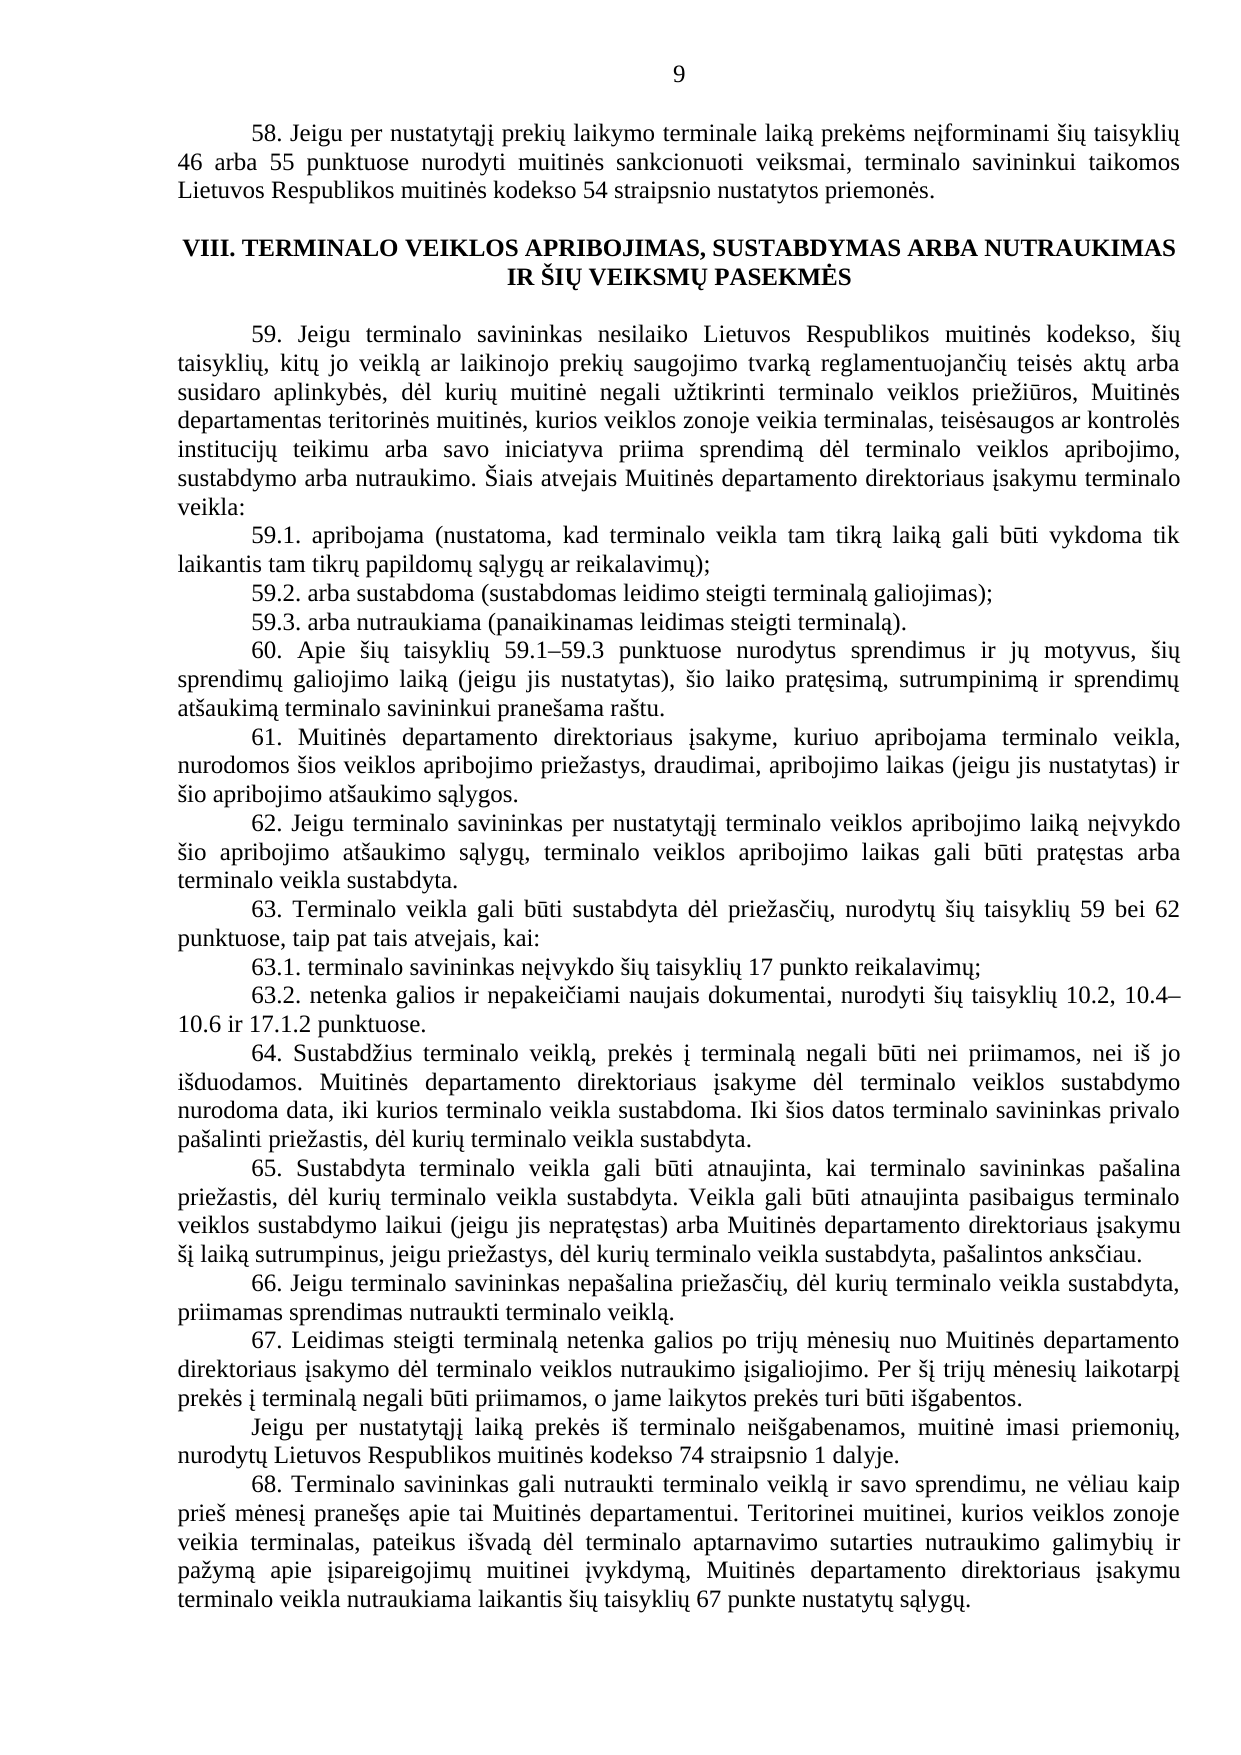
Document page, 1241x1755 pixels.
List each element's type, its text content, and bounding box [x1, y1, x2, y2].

text 66. Jeigu terminalo savininkas nepašalina priežasčių, dėl kurių terminalo veikla sustabdyta, priimamas sprendimas nutraukti terminalo veiklą. [177, 1268, 1181, 1326]
text 63.1. terminalo savininkas neįvykdo šių taisyklių 17 punkto reikalavimų; [177, 952, 1181, 981]
text 59.1. apribojama (nustatoma, kad terminalo veikla tam tikrą laiką gali būti vykdoma tik laikantis tam tikrų papildomų sąlygų ar reikalavimų); [177, 521, 1181, 578]
text 59. Jeigu terminalo savininkas nesilaiko Lietuvos Respublikos muitinės kodekso, šių taisyklių, kitų jo veiklą ar laikinojo prekių saugojimo tvarką reglamentuojančių teisės aktų arba susidaro aplinkybės, dėl kurių muitinė negali užtikrinti terminalo veiklos priežiūros, Muitinės departamentas teritorinės muitinės, kurios veiklos zonoje veikia terminalas, teisėsaugos ar kontrolės institucijų teikimu arba savo iniciatyva priima sprendimą dėl terminalo veiklos apribojimo, sustabdymo arba nutraukimo. Šiais atvejais Muitinės departamento direktoriaus įsakymu terminalo veikla: [177, 319, 1181, 521]
text Jeigu per nustatytąjį laiką prekės iš terminalo neišgabenamos, muitinė imasi priemonių, nurodytų Lietuvos Respublikos muitinės kodekso 74 straipsnio 1 dalyje. [177, 1412, 1181, 1469]
text 62. Jeigu terminalo savininkas per nustatytąjį terminalo veiklos apribojimo laiką neįvykdo šio apribojimo atšaukimo sąlygų, terminalo veiklos apribojimo laikas gali būti pratęstas arba terminalo veikla sustabdyta. [177, 808, 1181, 894]
text 59.2. arba sustabdoma (sustabdomas leidimo steigti terminalą galiojimas); [177, 578, 1181, 607]
text 68. Terminalo savininkas gali nutraukti terminalo veiklą ir savo sprendimu, ne vėliau kaip prieš mėnesį pranešęs apie tai Muitinės departamentui. Teritorinei muitinei, kurios veiklos zonoje veikia terminalas, pateikus išvadą dėl terminalo aptarnavimo sutarties nutraukimo galimybių ir pažymą apie įsipareigojimų muitinei įvykdymą, Muitinės departamento direktoriaus įsakymu terminalo veikla nutraukiama laikantis šių taisyklių 67 punkte nustatytų sąlygų. [177, 1469, 1181, 1613]
text 67. Leidimas steigti terminalą netenka galios po trijų mėnesių nuo Muitinės departamento direktoriaus įsakymo dėl terminalo veiklos nutraukimo įsigaliojimo. Per šį trijų mėnesių laikotarpį prekės į terminalą negali būti priimamos, o jame laikytos prekės turi būti išgabentos. [177, 1326, 1181, 1412]
text 60. Apie šių taisyklių 59.1–59.3 punktuose nurodytus sprendimus ir jų motyvus, šių sprendimų galiojimo laiką (jeigu jis nustatytas), šio laiko pratęsimą, sutrumpinimą ir sprendimų atšaukimą terminalo savininkui pranešama raštu. [177, 636, 1181, 722]
text 59.3. arba nutraukiama (panaikinamas leidimas steigti terminalą). [177, 607, 1181, 636]
text 63.2. netenka galios ir nepakeičiami naujais dokumentai, nurodyti šių taisyklių 10.2, 10.4–10.6 ir 17.1.2 punktuose. [177, 981, 1181, 1038]
text 65. Sustabdyta terminalo veikla gali būti atnaujinta, kai terminalo savininkas pašalina priežastis, dėl kurių terminalo veikla sustabdyta. Veikla gali būti atnaujinta pasibaigus terminalo veiklos sustabdymo laikui (jeigu jis nepratęstas) arba Muitinės departamento direktoriaus įsakymu šį laiką sutrumpinus, jeigu priežastys, dėl kurių terminalo veikla sustabdyta, pašalintos anksčiau. [177, 1153, 1181, 1268]
text 63. Terminalo veikla gali būti sustabdyta dėl priežasčių, nurodytų šių taisyklių 59 bei 62 punktuose, taip pat tais atvejais, kai: [177, 894, 1181, 952]
text 61. Muitinės departamento direktoriaus įsakyme, kuriuo apribojama terminalo veikla, nurodomos šios veiklos apribojimo priežastys, draudimai, apribojimo laikas (jeigu jis nustatytas) ir šio apribojimo atšaukimo sąlygos. [177, 722, 1181, 808]
text VIII. TERMINALO VEIKLOS APRIBOJIMAS, SUSTABDYMAS ARBA NUTRAUKIMAS IR ŠIŲ VEIKSMŲ PASEKMĖS [177, 233, 1181, 291]
text 58. Jeigu per nustatytąjį prekių laikymo terminale laiką prekėms neįforminami šių taisyklių 46 arba 55 punktuose nurodyti muitinės sankcionuoti veiksmai, terminalo savininkui taikomos Lietuvos Respublikos muitinės kodekso 54 straipsnio nustatytos priemonės. [177, 118, 1181, 204]
text 64. Sustabdžius terminalo veiklą, prekės į terminalą negali būti nei priimamos, nei iš jo išduodamos. Muitinės departamento direktoriaus įsakyme dėl terminalo veiklos sustabdymo nurodoma data, iki kurios terminalo veikla sustabdoma. Iki šios datos terminalo savininkas privalo pašalinti priežastis, dėl kurių terminalo veikla sustabdyta. [177, 1038, 1181, 1153]
